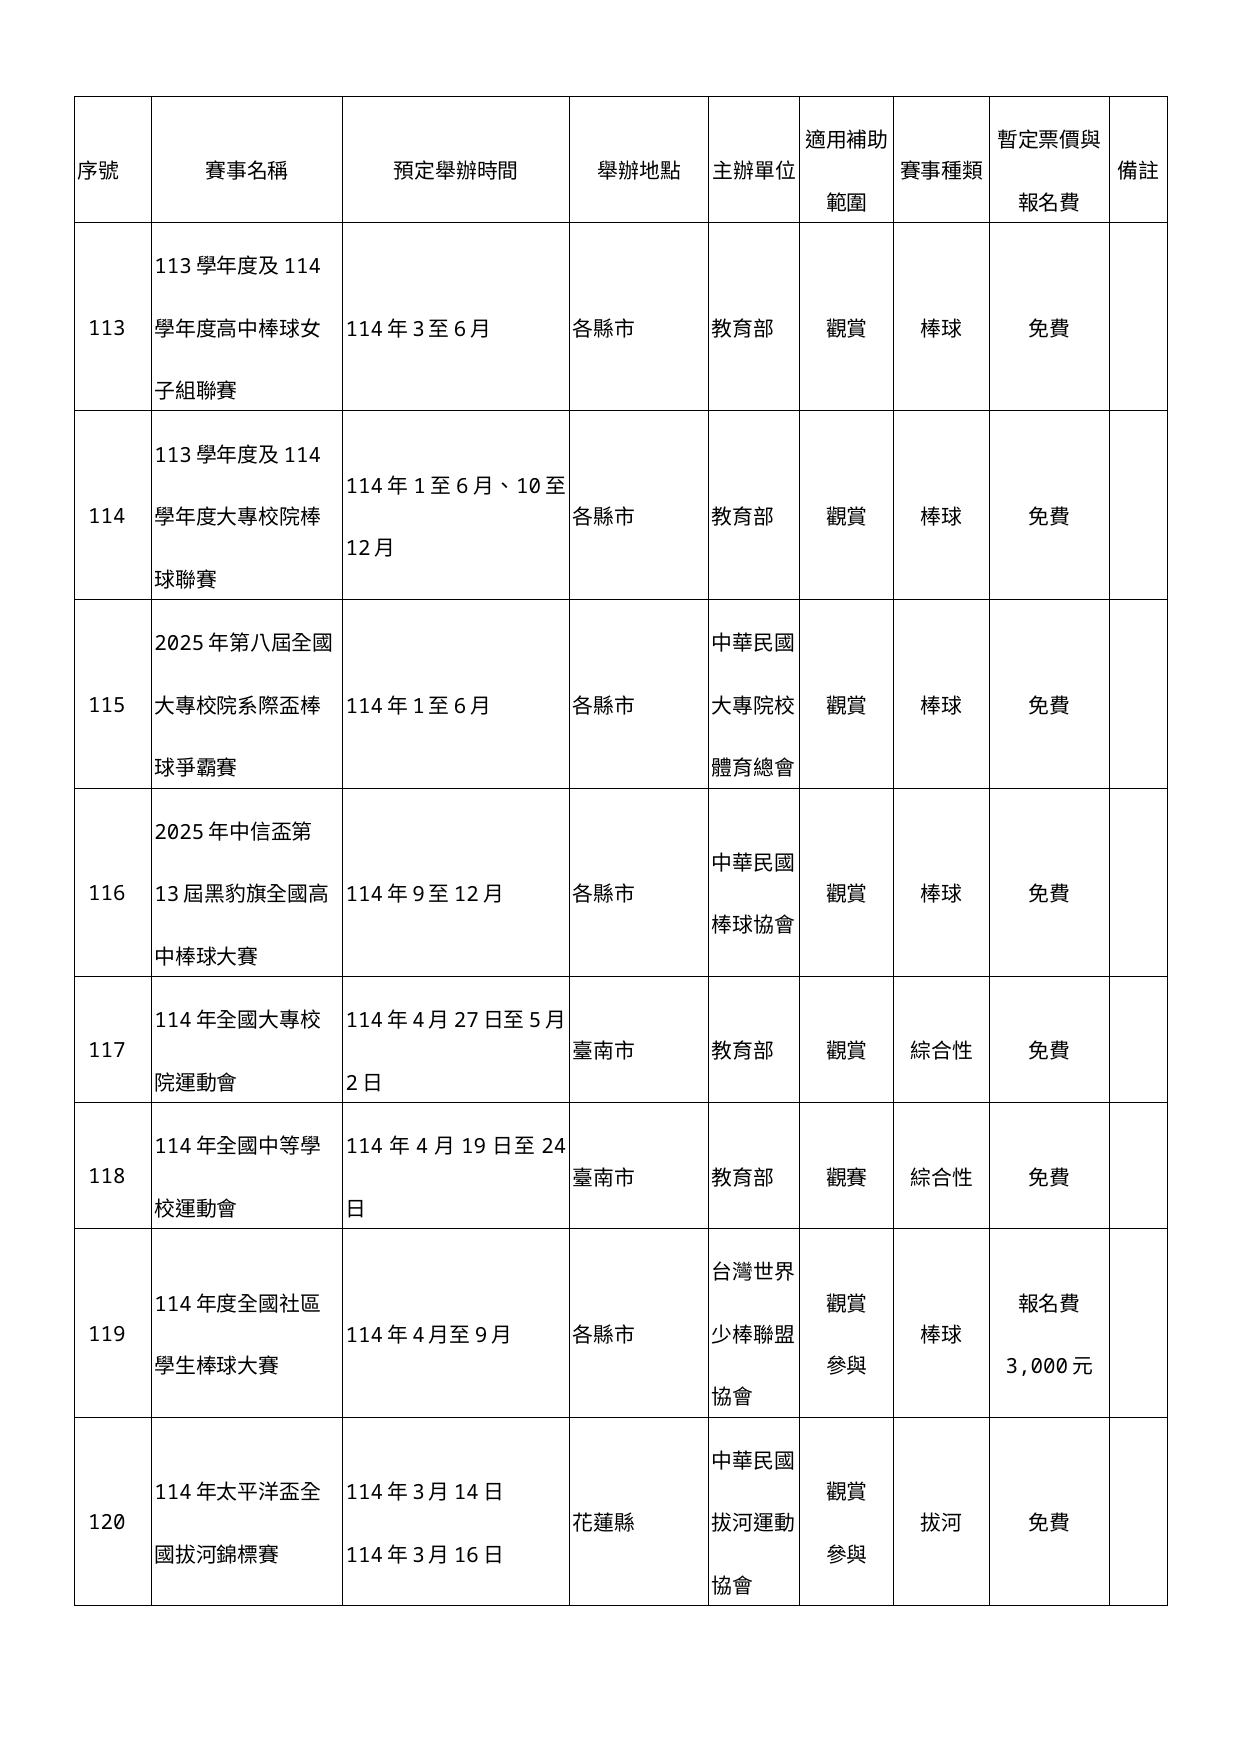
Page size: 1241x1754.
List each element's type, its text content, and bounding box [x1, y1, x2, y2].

table_cell 114年3至6月 [343, 223, 569, 410]
table_cell 花蓮縣 [570, 1418, 708, 1605]
table_cell 臺南市 [570, 977, 708, 1102]
table_cell 免費 [990, 789, 1109, 976]
table_cell 免費 [990, 600, 1109, 787]
table_cell [1110, 600, 1167, 787]
table_cell [75, 789, 151, 976]
table_header 備註 [1110, 97, 1167, 222]
table_cell [75, 411, 151, 599]
table_cell 台灣世界少棒聯盟協會 [709, 1229, 799, 1417]
table_cell 免費 [990, 1418, 1109, 1605]
table_cell [75, 1418, 151, 1605]
table_cell 教育部 [709, 1103, 799, 1228]
table_cell 114年全國大專校院運動會 [152, 977, 342, 1102]
table_cell 114年3月14日 114年3月16日 [343, 1418, 569, 1605]
table_cell [1110, 1103, 1167, 1228]
table_cell 棒球 [894, 789, 989, 976]
table_cell 棒球 [894, 600, 989, 787]
table_cell 114年4月19日至24日 [343, 1103, 569, 1228]
table_cell 免費 [990, 1103, 1109, 1228]
table_cell [1110, 223, 1167, 410]
table_header 適用補助範圍 [800, 97, 893, 222]
table_cell 觀賞 [800, 411, 893, 599]
table_cell 114年1至6月 [343, 600, 569, 787]
table_cell 免費 [990, 977, 1109, 1102]
table_cell 臺南市 [570, 1103, 708, 1228]
table_cell 114年度全國社區學生棒球大賽 [152, 1229, 342, 1417]
table_cell 各縣市 [570, 789, 708, 976]
table_cell 棒球 [894, 411, 989, 599]
table_cell 綜合性 [894, 977, 989, 1102]
table_cell [75, 223, 151, 410]
table_header 序號 [75, 97, 151, 222]
table_header 預定舉辦時間 [343, 97, 569, 222]
table_cell 各縣市 [570, 1229, 708, 1417]
table_cell 免費 [990, 411, 1109, 599]
table_cell 教育部 [709, 223, 799, 410]
table_cell 114年4月至9月 [343, 1229, 569, 1417]
table_cell 觀賞 參與 [800, 1418, 893, 1605]
table_cell 教育部 [709, 411, 799, 599]
table_cell 報名費3,000元 [990, 1229, 1109, 1417]
table_header 賽事種類 [894, 97, 989, 222]
table_cell 114年9至12月 [343, 789, 569, 976]
table_cell 2025年第八屆全國大專校院系際盃棒球爭霸賽 [152, 600, 342, 787]
table_cell 113學年度及114學年度高中棒球女子組聯賽 [152, 223, 342, 410]
table_cell 中華民國拔河運動協會 [709, 1418, 799, 1605]
table_cell 觀賞 [800, 600, 893, 787]
table_cell [1110, 411, 1167, 599]
table_cell [1110, 1418, 1167, 1605]
table_cell [75, 600, 151, 787]
table_cell 114年全國中等學校運動會 [152, 1103, 342, 1228]
table_cell 114年太平洋盃全國拔河錦標賽 [152, 1418, 342, 1605]
table_cell [1110, 977, 1167, 1102]
table_cell 免費 [990, 223, 1109, 410]
table_cell 中華民國棒球協會 [709, 789, 799, 976]
table_header 舉辦地點 [570, 97, 708, 222]
table_header 主辦單位 [709, 97, 799, 222]
table_cell 各縣市 [570, 411, 708, 599]
table_cell 114年4月27日至5月2日 [343, 977, 569, 1102]
table_cell 觀賞 [800, 789, 893, 976]
table_cell 各縣市 [570, 600, 708, 787]
table_cell [75, 1103, 151, 1228]
table_header 暫定票價與報名費 [990, 97, 1109, 222]
table_cell 2025年中信盃第13屆黑豹旗全國高中棒球大賽 [152, 789, 342, 976]
table_cell 拔河 [894, 1418, 989, 1605]
table_cell 觀賞 [800, 977, 893, 1102]
table_cell [75, 977, 151, 1102]
table_cell 棒球 [894, 223, 989, 410]
table_cell 觀賽 [800, 1103, 893, 1228]
table_cell [75, 1229, 151, 1417]
table_cell 中華民國大專院校體育總會 [709, 600, 799, 787]
table_cell [1110, 1229, 1167, 1417]
table_cell 棒球 [894, 1229, 989, 1417]
table_cell 觀賞 參與 [800, 1229, 893, 1417]
table_cell [1110, 789, 1167, 976]
table_cell 教育部 [709, 977, 799, 1102]
table_cell 113學年度及114學年度大專校院棒球聯賽 [152, 411, 342, 599]
table_cell 各縣市 [570, 223, 708, 410]
table_cell 114年1至6月、10至12月 [343, 411, 569, 599]
table_cell 觀賞 [800, 223, 893, 410]
table_header 賽事名稱 [152, 97, 342, 222]
table_cell 綜合性 [894, 1103, 989, 1228]
